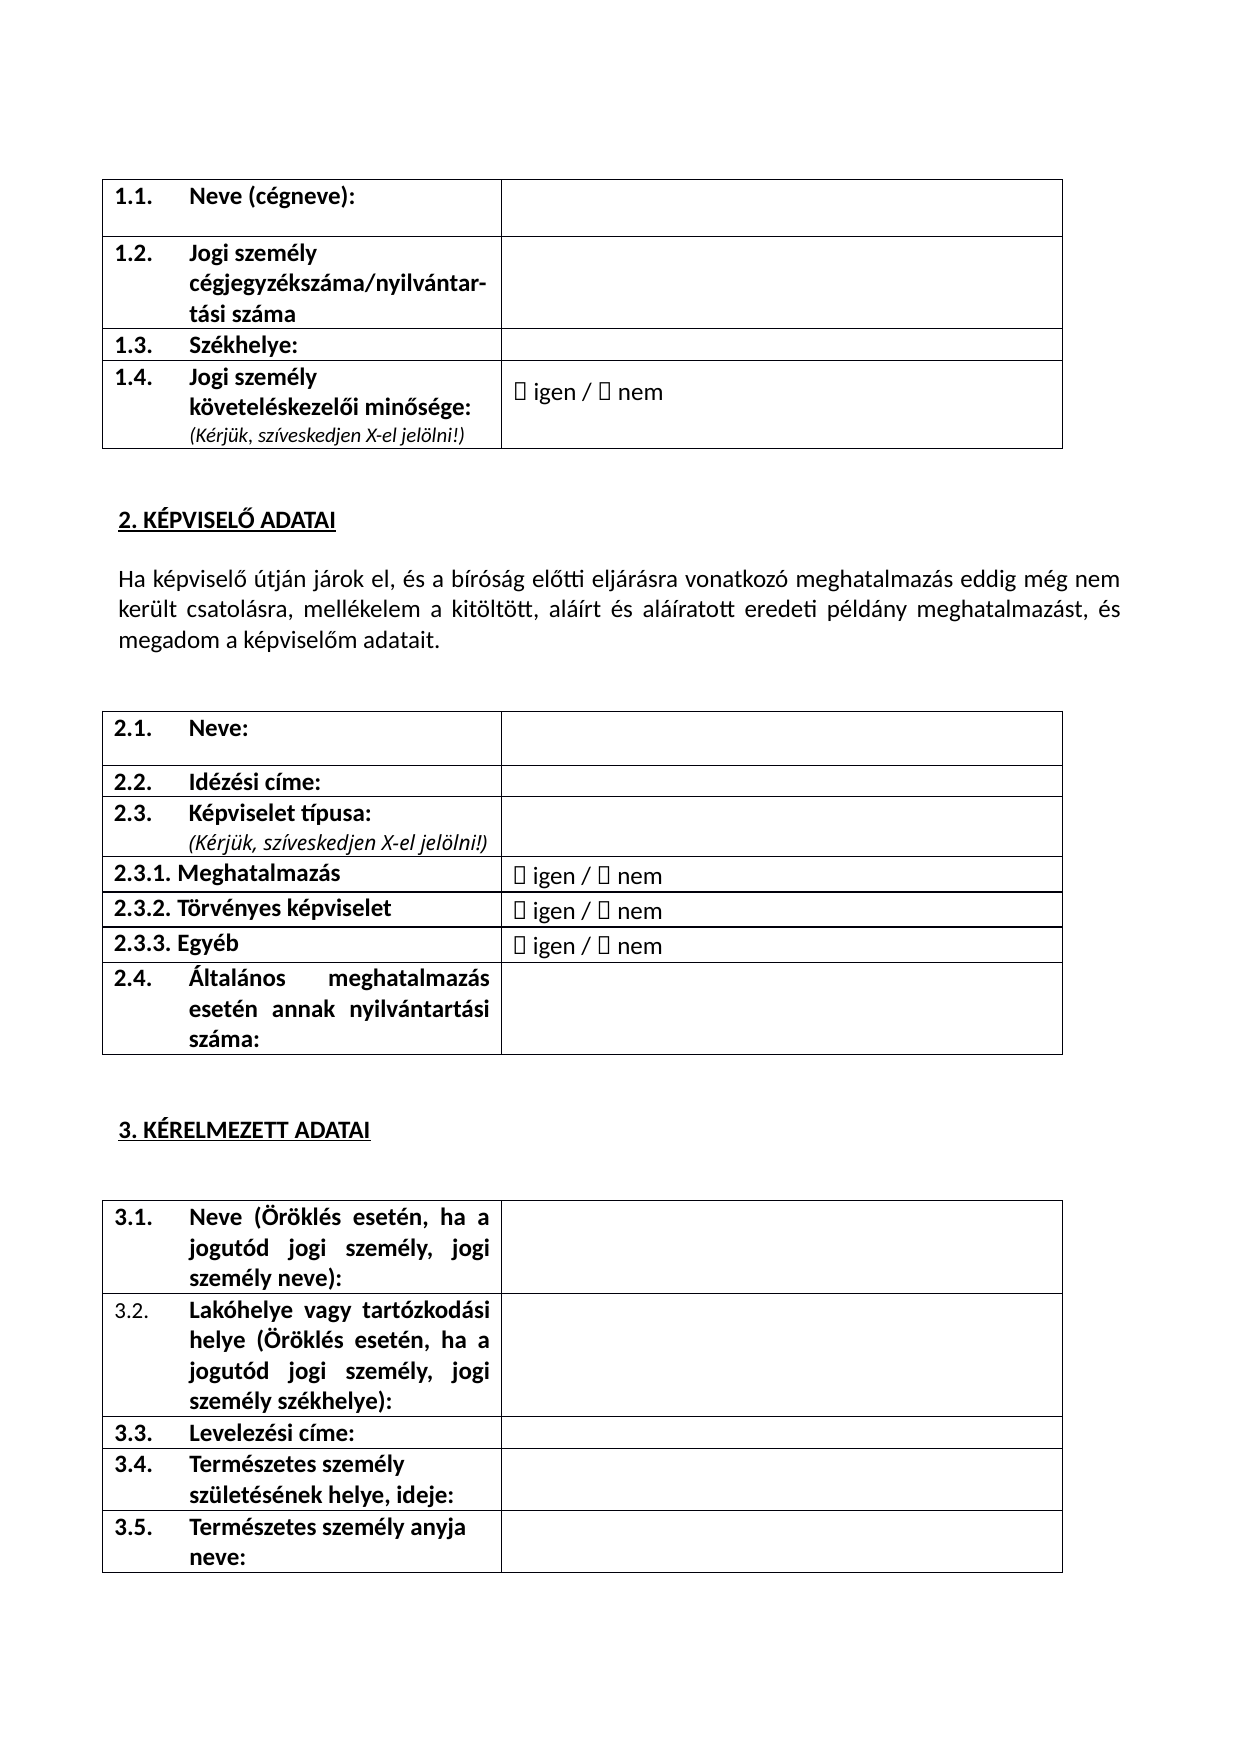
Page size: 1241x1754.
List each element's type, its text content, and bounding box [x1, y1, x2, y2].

table_cell [502, 963, 1062, 1054]
table_cell Jogi személy követeléskezelői minősége: (Kérjük, szíveskedjen X-el jelölni!) [103, 361, 501, 447]
table_cell Jogi személy cégjegyzékszáma/nyilvántar-tási száma [103, 237, 501, 328]
table_header Neve (cégneve): [103, 180, 501, 236]
table_cell [502, 237, 1062, 328]
table_cell [502, 797, 1062, 856]
table_cell [502, 1294, 1062, 1416]
table_header [502, 180, 1062, 236]
table_header [502, 712, 1062, 765]
table_cell  igen /  nem [502, 857, 1062, 891]
table_cell [502, 1511, 1062, 1572]
table_cell Idézési címe: [103, 766, 501, 796]
table_cell  igen /  nem [502, 928, 1062, 962]
table_cell [502, 329, 1062, 360]
table_cell  igen /  nem [502, 361, 1062, 447]
table_header Neve: [103, 712, 501, 765]
table_cell Természetes személy anyja neve: [103, 1511, 501, 1572]
table_header Neve (Öröklés esetén, ha a jogutód jogi személy, jogi személy neve): [103, 1201, 501, 1293]
table_cell [502, 1417, 1062, 1448]
table_cell Természetes személy születésének helye, ideje: [103, 1449, 501, 1510]
table_cell 2.3.3. Egyéb [103, 928, 501, 962]
table_cell Lakóhelye vagy tartózkodási helye (Öröklés esetén, ha a jogutód jogi személy, jogi személy székhelye): [103, 1294, 501, 1416]
table_cell [502, 766, 1062, 796]
list 3. KÉRELMEZETT ADATAI [118, 1114, 1122, 1144]
table_cell Székhelye: [103, 329, 501, 360]
table_cell Általános meghatalmazás esetén annak nyilvántartási száma: [103, 963, 501, 1054]
table_header [502, 1201, 1062, 1293]
text Ha képviselő útján járok el, és a bíróság előtti eljárásra vonatkozó meghatalmazás eddig még nem került csatolásra, mellékelem a kitöltött, aláírt és aláíratott eredeti példány meghatalmazást, és megadom a képviselőm adatait. [118, 563, 1122, 654]
table_cell  igen /  nem [502, 893, 1062, 926]
table_cell Levelezési címe: [103, 1417, 501, 1448]
table_cell 2.3.1. Meghatalmazás [103, 857, 501, 891]
list 2. KÉPVISELŐ ADATAI [118, 504, 1122, 535]
table_cell Képviselet típusa: (Kérjük, szíveskedjen X-el jelölni!) [103, 797, 501, 856]
table_cell 2.3.2. Törvényes képviselet [103, 893, 501, 926]
table_cell [502, 1449, 1062, 1510]
